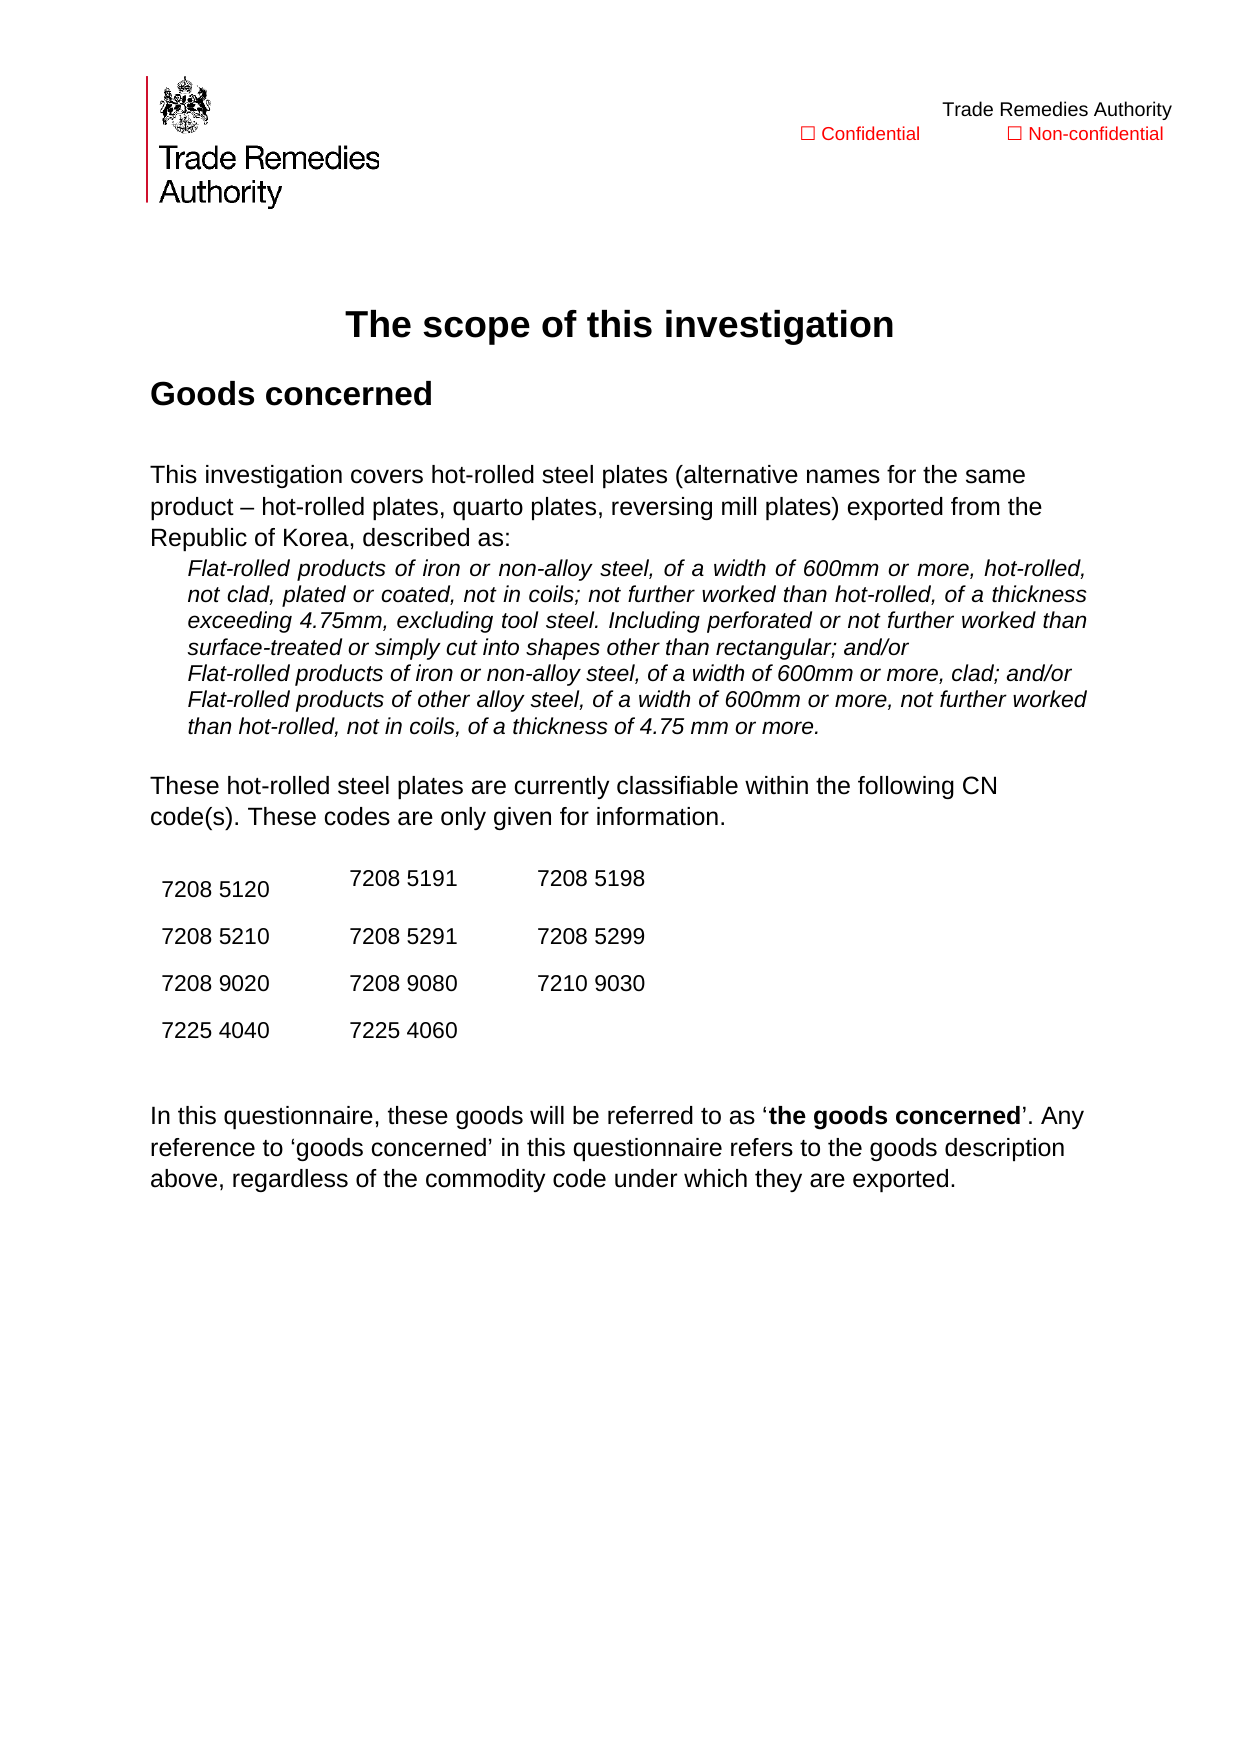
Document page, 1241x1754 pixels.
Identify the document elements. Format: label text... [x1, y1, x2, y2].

subtitle Goods concerned [150, 374, 1090, 412]
table_cell 7225 4040 [150, 1007, 338, 1054]
text These hot-rolled steel plates are currently classifiable within the following CN code(s). These codes are only given for information. [150, 771, 1090, 831]
table_cell [526, 1054, 713, 1101]
table_cell 7208 9080 [338, 960, 526, 1007]
table_cell [150, 1054, 338, 1101]
table_cell 7208 5299 [526, 913, 713, 960]
table_cell 7225 4060 [338, 1007, 526, 1054]
subtitle The scope of this investigation [150, 302, 1090, 345]
table_cell [526, 1007, 713, 1054]
table_cell 7210 9030 [526, 960, 713, 1007]
text Flat-rolled products of other alloy steel, of a width of 600mm or more, not further worked than hot-rolled, not in coils, of a thickness of 4.75 mm or more. [187, 686, 1090, 739]
table_cell [338, 1054, 526, 1101]
text In this questionnaire, these goods will be referred to as ‘the goods concerned’. Any reference to ‘goods concerned’ in this questionnaire refers to the goods description above, regardless of the commodity code under which they are exported. [150, 1101, 1090, 1193]
table_header 7208 5120 [150, 865, 338, 913]
table_header 7208 5191 [338, 865, 526, 913]
table_cell 7208 5210 [150, 913, 338, 960]
table_cell 7208 9020 [150, 960, 338, 1007]
table_header 7208 5198 [526, 865, 713, 913]
table_cell 7208 5291 [338, 913, 526, 960]
text Flat-rolled products of iron or non-alloy steel, of a width of 600mm or more, clad; and/or [187, 660, 1090, 686]
text Flat-rolled products of iron or non-alloy steel, of a width of 600mm or more, hot-rolled, not clad, plated or coated, not in coils; not further worked than hot-rolled, of a thickness exceeding 4.75mm, excluding tool steel. Including perforated or not further worked than surface-treated or simply cut into shapes other than rectangular; and/or [187, 555, 1090, 660]
text This investigation covers hot-rolled steel plates (alternative names for the same product – hot-rolled plates, quarto plates, reversing mill plates) exported from the Republic of Korea, described as: [150, 460, 1090, 552]
